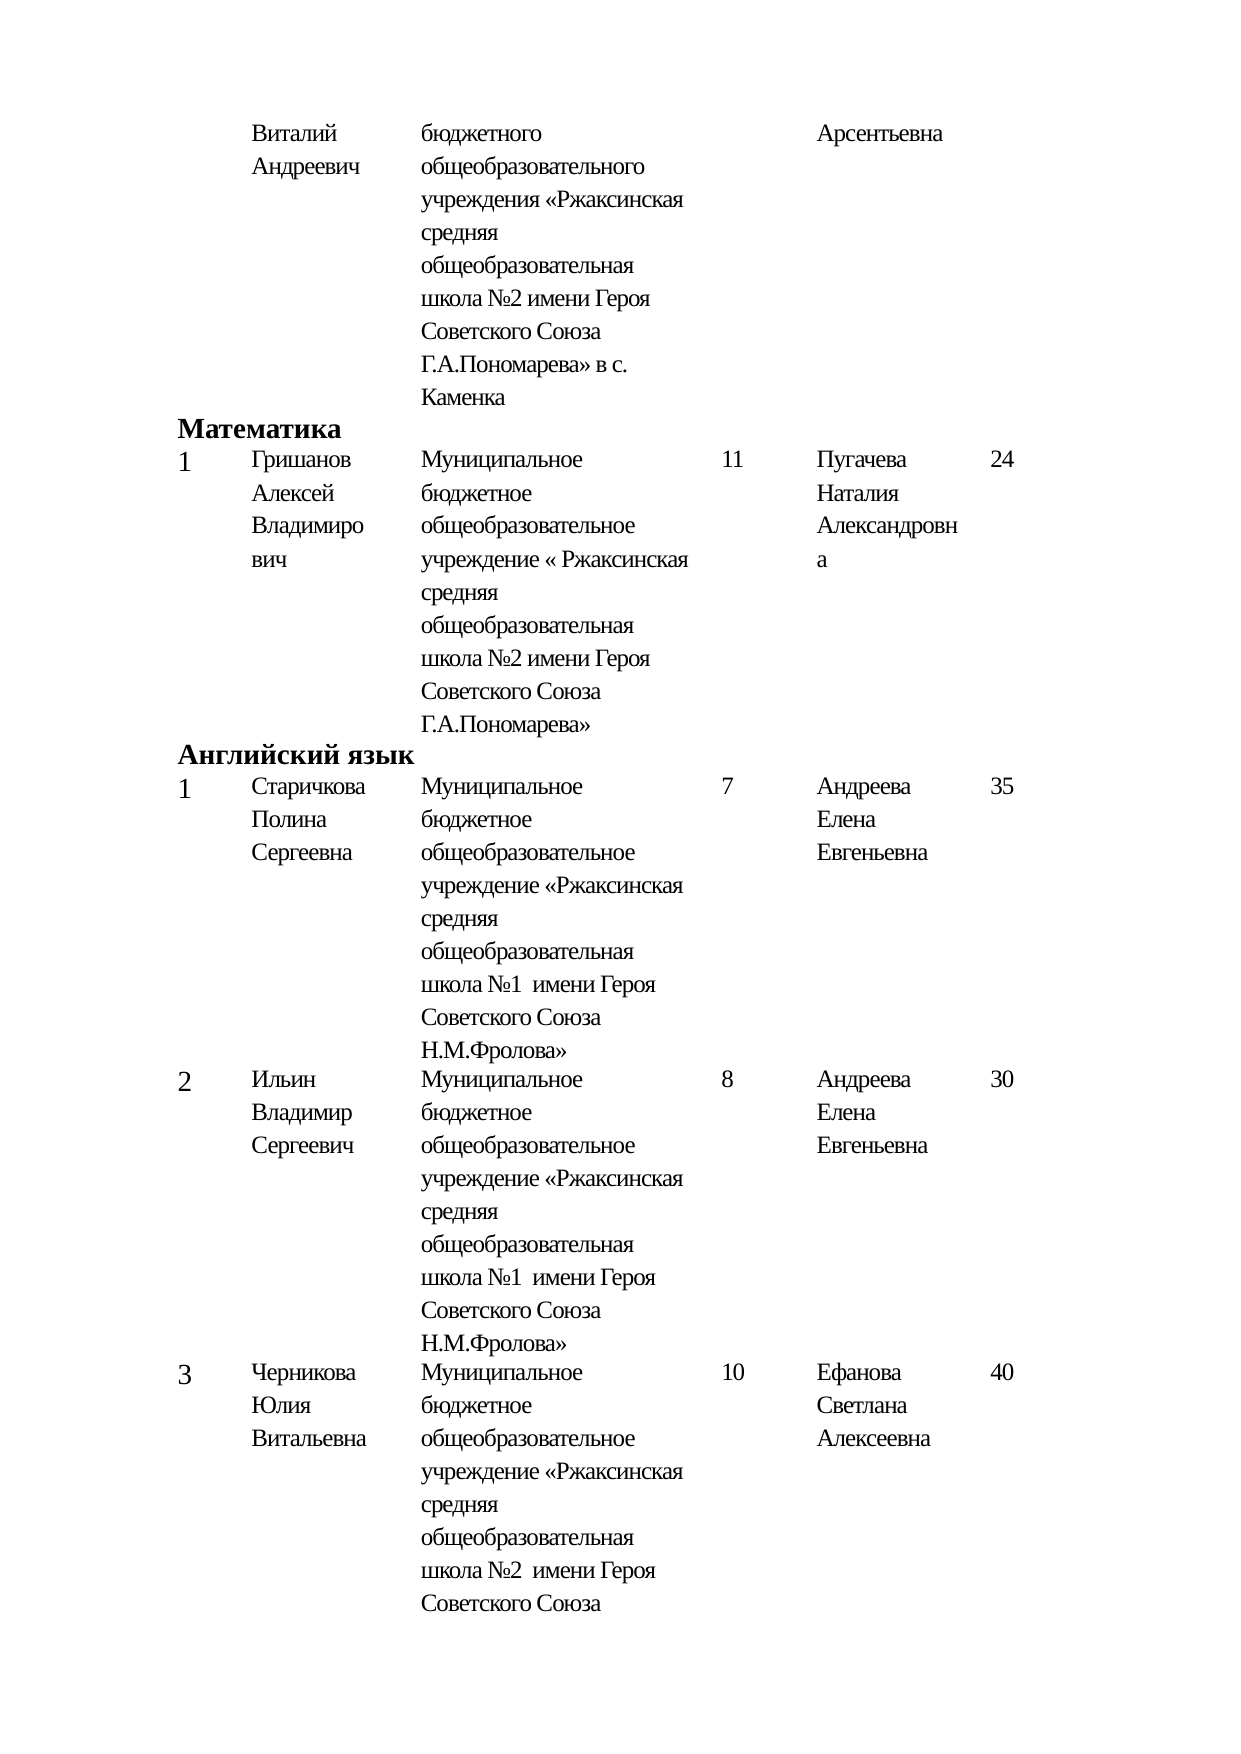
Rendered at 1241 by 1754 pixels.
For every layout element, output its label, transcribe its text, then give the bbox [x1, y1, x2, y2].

table_cell 2 [166, 1064, 240, 1357]
table_cell Арсентьевна [805, 118, 979, 411]
table_cell 40 [979, 1357, 1147, 1617]
table_cell 10 [710, 1357, 805, 1617]
table_cell Старичкова Полина Сергеевна [240, 771, 409, 1064]
table_cell 8 [710, 1064, 805, 1357]
table_cell 7 [710, 771, 805, 1064]
table_cell Муниципальное бюджетное общеобразовательное учреждение «Ржаксинская средняя общеобразовательная школа №2 имени Героя Советского Союза [409, 1357, 710, 1617]
table_cell [710, 118, 805, 411]
table_cell [979, 118, 1147, 411]
table_cell бюджетного общеобразовательного учреждения «Ржаксинская средняя общеобразовательная школа №2 имени Героя Советского Союза Г.А.Пономарева» в с. Каменка [409, 118, 710, 411]
table_cell 11 [710, 445, 805, 737]
table_cell Ильин Владимир Сергеевич [240, 1064, 409, 1357]
table_cell Английский язык [166, 738, 1147, 771]
table_cell [166, 118, 240, 411]
table_cell Черникова Юлия Витальевна [240, 1357, 409, 1617]
table_cell Муниципальное бюджетное общеобразовательное учреждение «Ржаксинская средняя общеобразовательная школа №1 имени Героя Советского Союза Н.М.Фролова» [409, 771, 710, 1064]
table_cell Математика [166, 411, 1147, 444]
table_cell 30 [979, 1064, 1147, 1357]
table_cell 35 [979, 771, 1147, 1064]
table_cell Гришанов Алексей Владимиро вич [240, 445, 409, 737]
table_cell 1 [166, 771, 240, 1064]
table_cell 1 [166, 445, 240, 737]
table_cell Ефанова Светлана Алексеевна [805, 1357, 979, 1617]
table_cell Андреева Елена Евгеньевна [805, 1064, 979, 1357]
table_cell Пугачева Наталия Александровна [805, 445, 979, 737]
table_cell 3 [166, 1357, 240, 1617]
table_cell 24 [979, 445, 1147, 737]
table_cell Андреева Елена Евгеньевна [805, 771, 979, 1064]
table_cell Муниципальное бюджетное общеобразовательное учреждение «Ржаксинская средняя общеобразовательная школа №1 имени Героя Советского Союза Н.М.Фролова» [409, 1064, 710, 1357]
table_cell Виталий Андреевич [240, 118, 409, 411]
table_cell Муниципальное бюджетное общеобразовательное учреждение « Ржаксинская средняя общеобразовательная школа №2 имени Героя Советского Союза Г.А.Пономарева» [409, 445, 710, 737]
